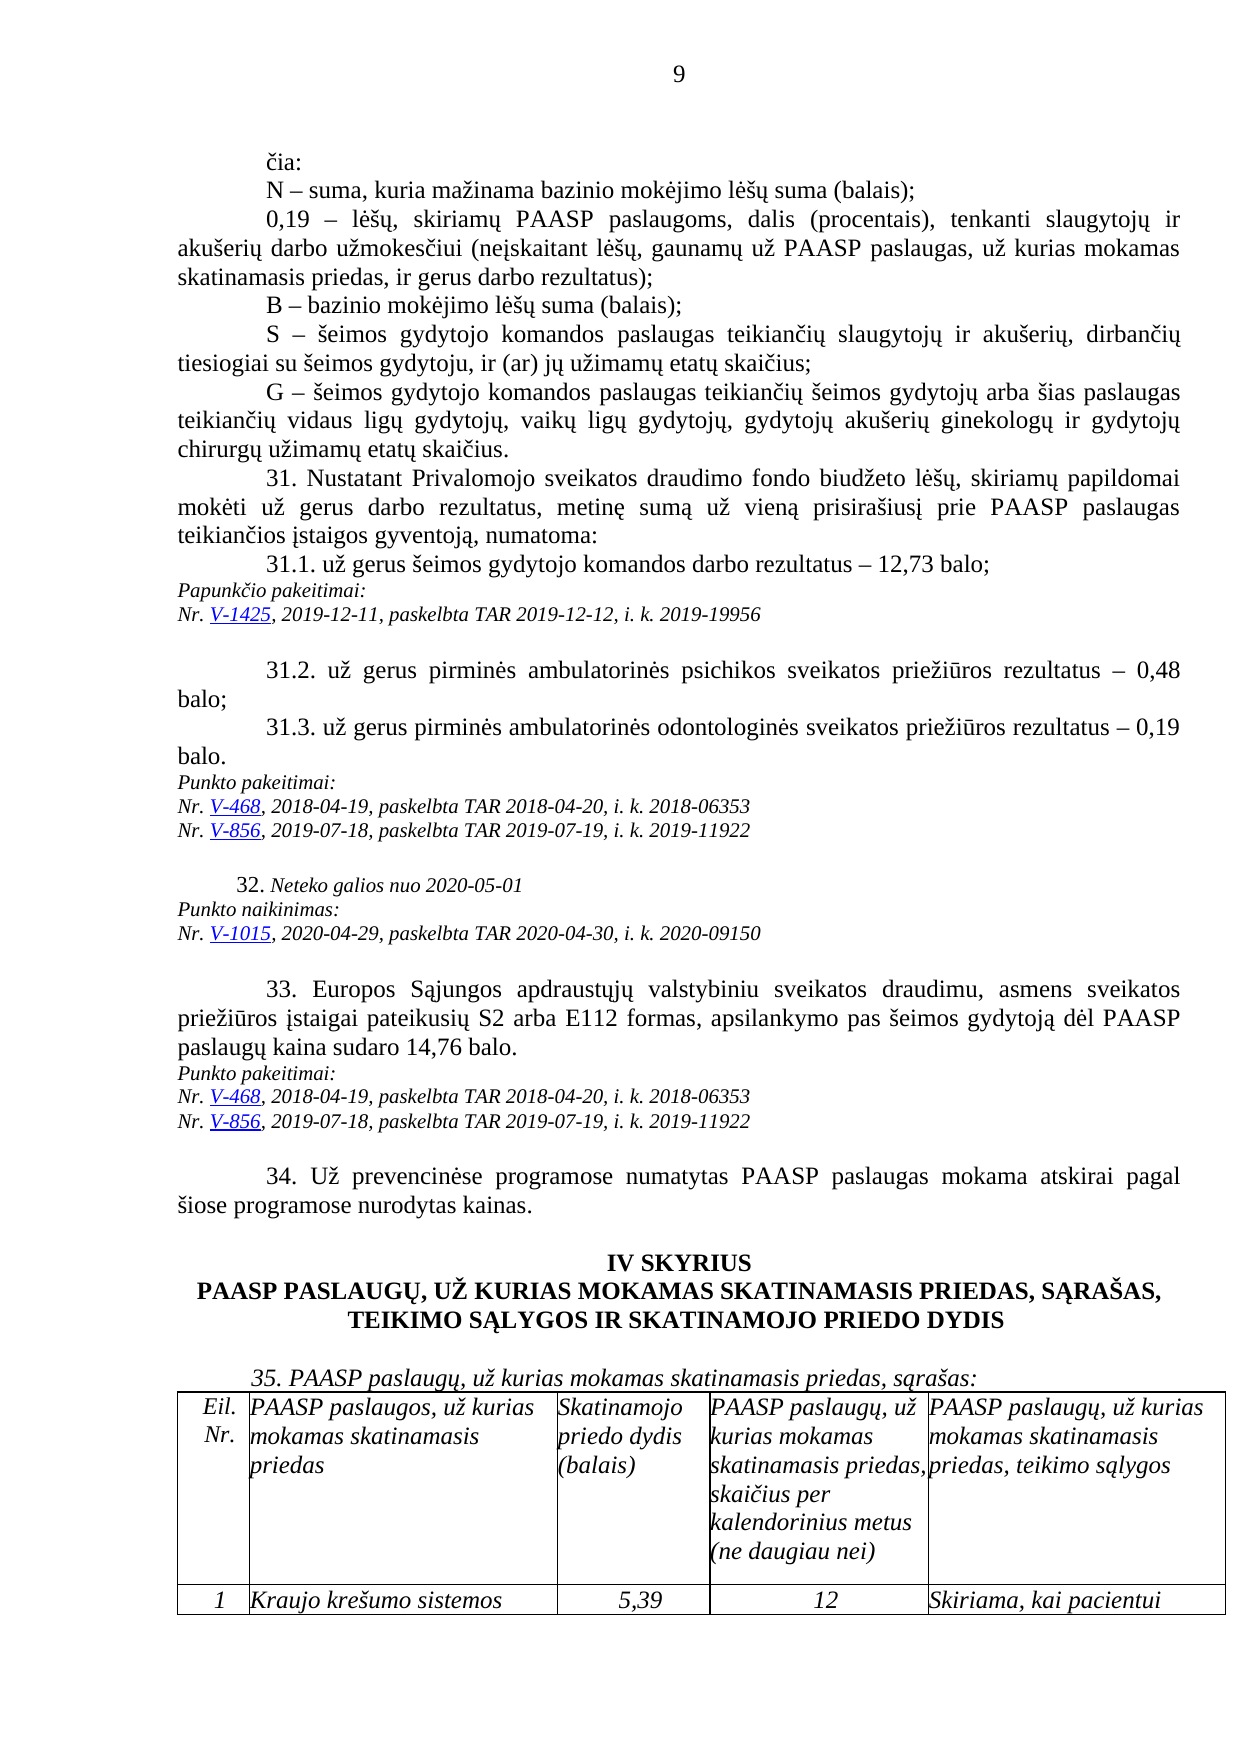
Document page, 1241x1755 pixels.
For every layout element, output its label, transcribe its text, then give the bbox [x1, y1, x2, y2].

text 35. PAASP paslaugų, už kurias mokamas skatinamasis priedas, sąrašas: [177, 1363, 1196, 1391]
text Nr. V-1425, 2019-12-11, paskelbta TAR 2019-12-12, i. k. 2019-19956 [177, 602, 1181, 626]
text 31.1. už gerus šeimos gydytojo komandos darbo rezultatus – 12,73 balo; [177, 549, 1181, 578]
text Nr. V-1015, 2020-04-29, paskelbta TAR 2020-04-30, i. k. 2020-09150 [177, 921, 1181, 945]
text Punkto pakeitimai: [177, 770, 1181, 794]
text 31. Nustatant Privalomojo sveikatos draudimo fondo biudžeto lėšų, skiriamų papildomai mokėti už gerus darbo rezultatus, metinę sumą už vieną prisirašiusį prie PAASP paslaugas teikiančios įstaigos gyventoją, numatoma: [177, 463, 1181, 549]
text Nr. V-856, 2019-07-18, paskelbta TAR 2019-07-19, i. k. 2019-11922 [177, 1108, 1181, 1133]
table_header Eil. Nr. [178, 1393, 249, 1584]
table_header Skatinamojo priedo dydis (balais) [558, 1393, 709, 1584]
text PAASP PASLAUGŲ, UŽ KURIAS MOKAMAS SKATINAMASIS PRIEDAS, SĄRAŠAS, TEIKIMO SĄLYGOS IR SKATINAMOJO PRIEDO DYDIS [177, 1276, 1181, 1334]
text Nr. V-468, 2018-04-19, paskelbta TAR 2018-04-20, i. k. 2018-06353 [177, 794, 1181, 818]
text 32. Neteko galios nuo 2020-05-01 [177, 871, 1181, 897]
table_cell 1 [178, 1585, 249, 1613]
text 34. Už prevencinėse programose numatytas PAASP paslaugas mokama atskirai pagal šiose programose nurodytas kainas. [177, 1161, 1181, 1219]
text S – šeimos gydytojo komandos paslaugas teikiančių slaugytojų ir akušerių, dirbančių tiesiogiai su šeimos gydytoju, ir (ar) jų užimamų etatų skaičius; [177, 319, 1181, 377]
text B – bazinio mokėjimo lėšų suma (balais); [177, 291, 1181, 319]
text 31.3. už gerus pirminės ambulatorinės odontologinės sveikatos priežiūros rezultatus – 0,19 balo. [177, 712, 1181, 770]
text 31.2. už gerus pirminės ambulatorinės psichikos sveikatos priežiūros rezultatus – 0,48 balo; [177, 655, 1181, 712]
text Punkto naikinimas: [177, 897, 1181, 921]
table_cell 12 [711, 1585, 928, 1613]
text Papunkčio pakeitimai: [177, 578, 1181, 602]
table_header PAASP paslaugų, už kurias mokamas skatinamasis priedas, skaičius per kalendorinius metus (ne daugiau nei) [711, 1393, 928, 1584]
text 33. Europos Sąjungos apdraustųjų valstybiniu sveikatos draudimu, asmens sveikatos priežiūros įstaigai pateikusių S2 arba E112 formas, apsilankymo pas šeimos gydytoją dėl PAASP paslaugų kaina sudaro 14,76 balo. [177, 974, 1181, 1060]
table_header PAASP paslaugos, už kurias mokamas skatinamasis priedas [250, 1393, 557, 1584]
text Nr. V-856, 2019-07-18, paskelbta TAR 2019-07-19, i. k. 2019-11922 [177, 818, 1181, 842]
table_header PAASP paslaugų, už kurias mokamas skatinamasis priedas, teikimo sąlygos [929, 1393, 1225, 1584]
text G – šeimos gydytojo komandos paslaugas teikiančių šeimos gydytojų arba šias paslaugas teikiančių vidaus ligų gydytojų, vaikų ligų gydytojų, gydytojų akušerių ginekologų ir gydytojų chirurgų užimamų etatų skaičius. [177, 377, 1181, 463]
text Nr. V-468, 2018-04-19, paskelbta TAR 2018-04-20, i. k. 2018-06353 [177, 1084, 1181, 1108]
text N – suma, kuria mažinama bazinio mokėjimo lėšų suma (balais); [177, 176, 1181, 204]
text Punkto pakeitimai: [177, 1060, 1181, 1084]
table_cell Kraujo krešumo sistemos [250, 1585, 557, 1613]
table_cell Skiriama, kai pacientui [929, 1585, 1225, 1613]
table_cell 5,39 [558, 1585, 709, 1613]
text IV SKYRIUS [177, 1248, 1181, 1276]
text 0,19 – lėšų, skiriamų PAASP paslaugoms, dalis (procentais), tenkanti slaugytojų ir akušerių darbo užmokesčiui (neįskaitant lėšų, gaunamų už PAASP paslaugas, už kurias mokamas skatinamasis priedas, ir gerus darbo rezultatus); [177, 204, 1181, 291]
text čia: [177, 147, 1181, 176]
